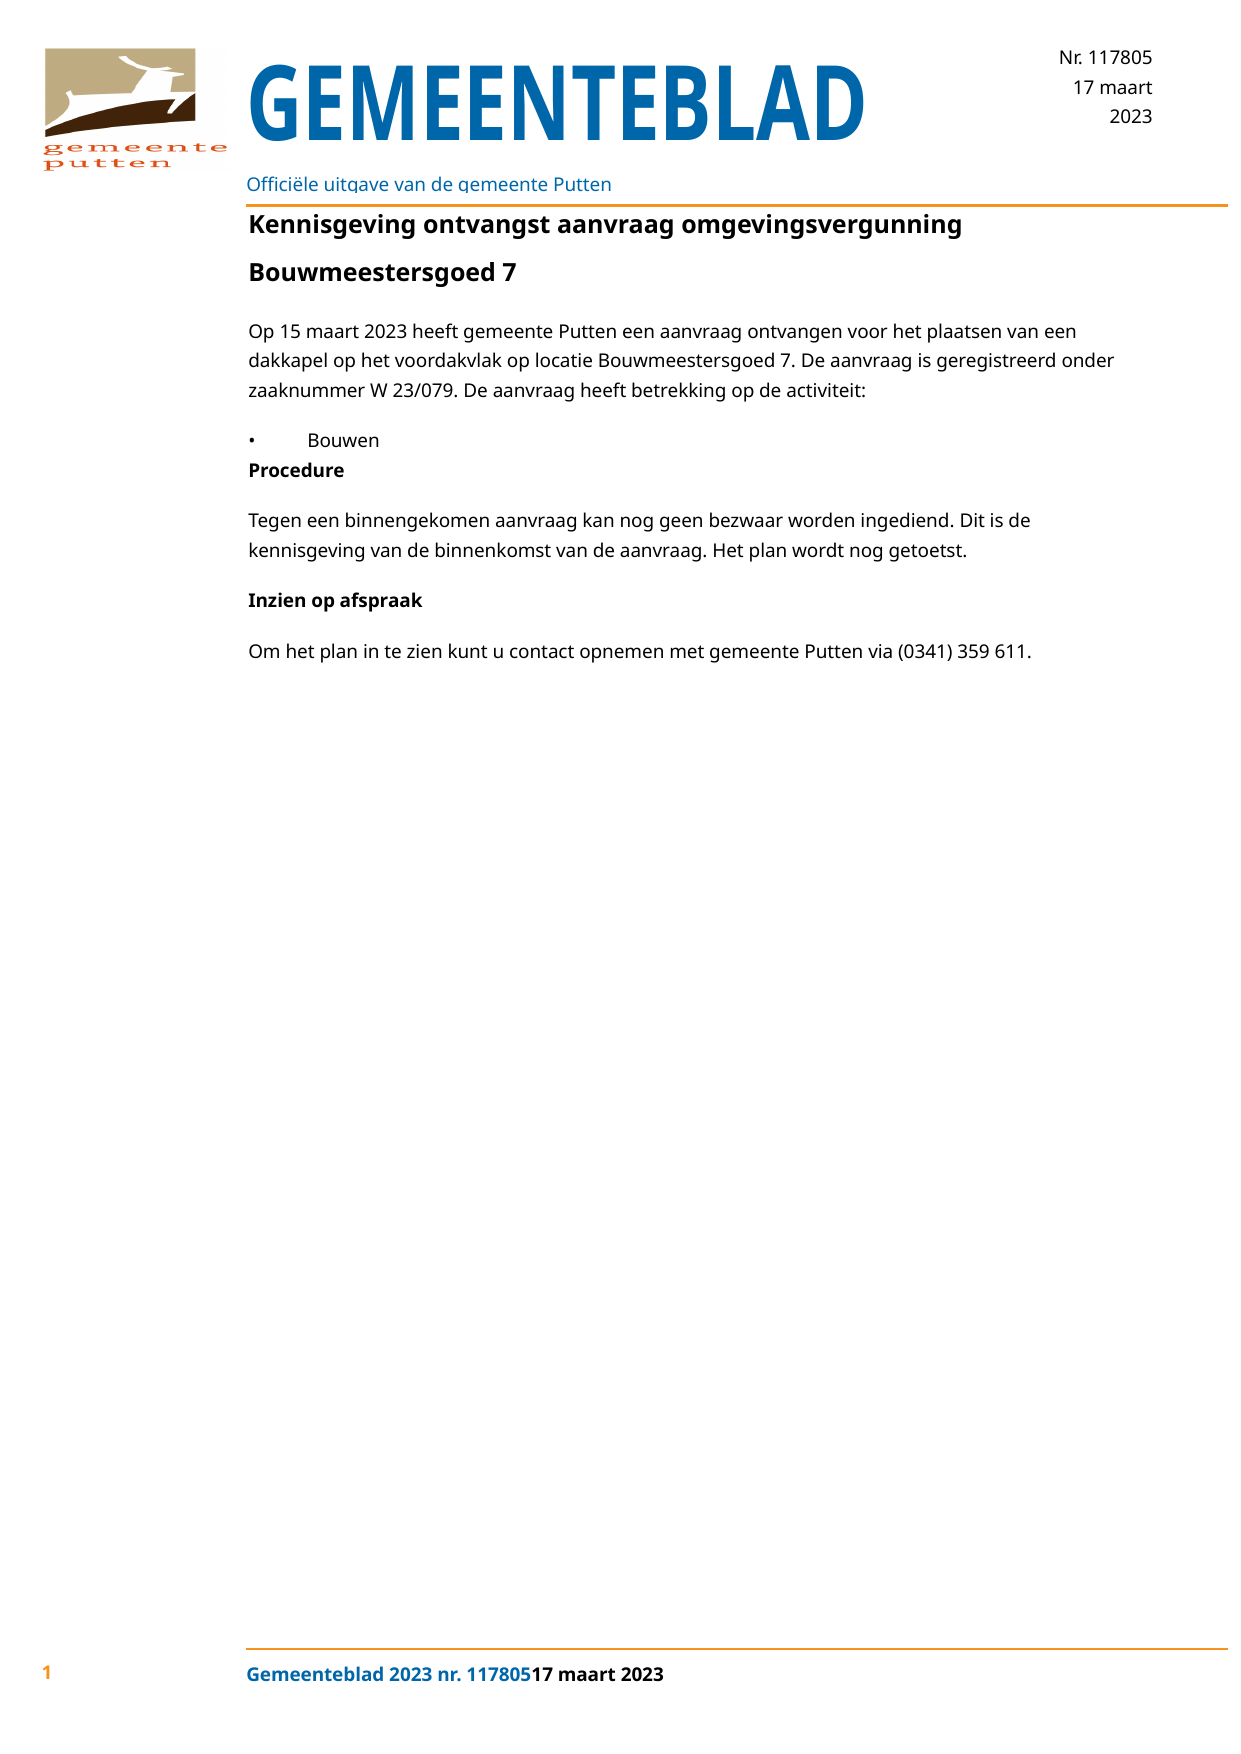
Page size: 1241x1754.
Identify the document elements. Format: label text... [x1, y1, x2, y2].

picture [41, 47, 231, 172]
text Inzien op afspraak [248, 587, 1152, 613]
text Op 15 maart 2023 heeft gemeente Putten een aanvraag ontvangen voor het plaatsen van een dakkapel op het voordakvlak op locatie Bouwmeestersgoed 7. De aanvraag is geregistreerd onder zaaknummer W 23/079. De aanvraag heeft betrekking op de activiteit: [248, 318, 1152, 403]
text Tegen een binnengekomen aanvraag kan nog geen bezwaar worden ingediend. Dit is de kennisgeving van de binnenkomst van de aanvraag. Het plan wordt nog getoetst. [248, 507, 1152, 563]
text Om het plan in te zien kunt u contact opnemen met gemeente Putten via (0341) 359 611. [248, 638, 1152, 664]
text Procedure [248, 457, 1152, 483]
list Bouwen [248, 427, 1152, 453]
text Kennisgeving ontvangst aanvraag omgevingsvergunning Bouwmeestersgoed 7 [248, 207, 1152, 288]
